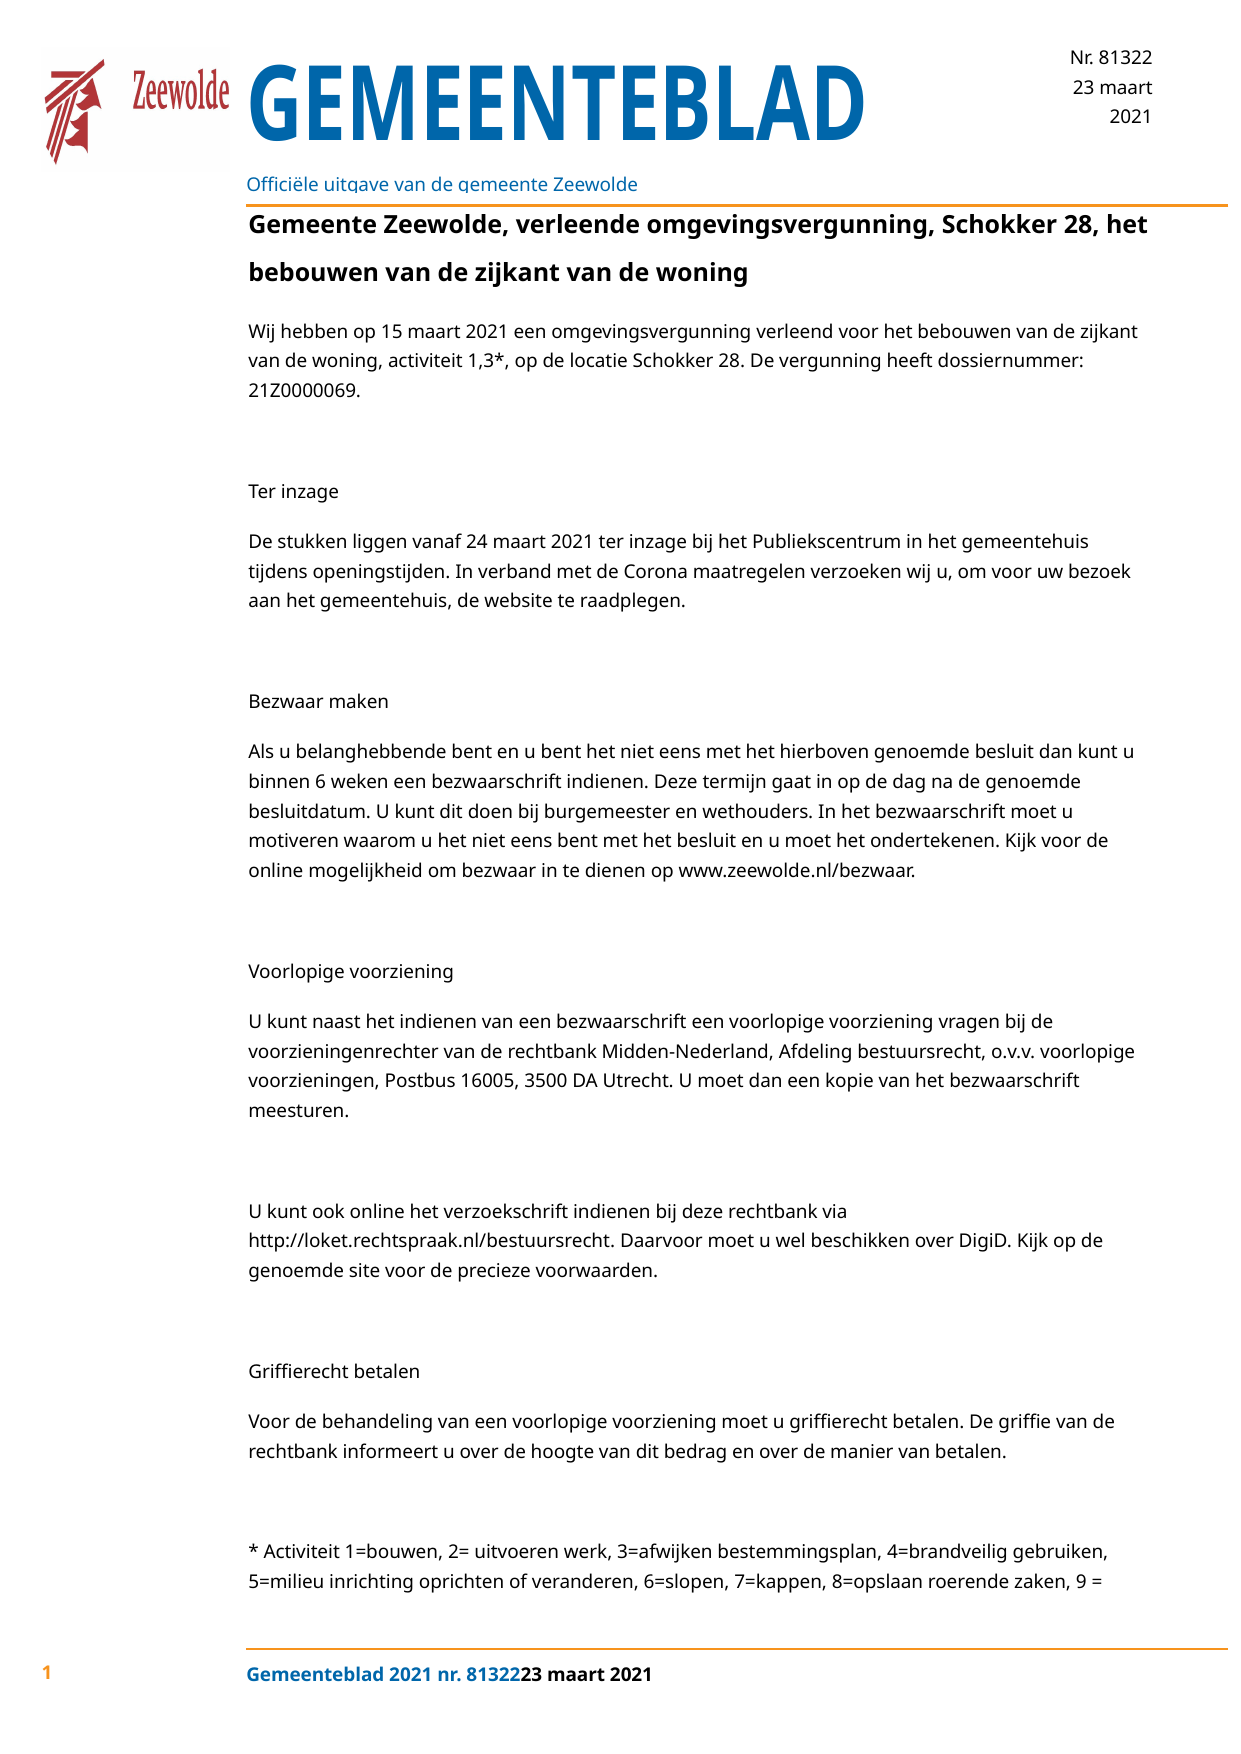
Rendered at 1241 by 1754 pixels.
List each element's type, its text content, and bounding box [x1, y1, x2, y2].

text U kunt ook online het verzoekschrift indienen bij deze rechtbank via http://loket.rechtspraak.nl/bestuursrecht. Daarvoor moet u wel beschikken over DigiD. Kijk op de genoemde site voor de precieze voorwaarden. [248, 1198, 1152, 1283]
text Gemeente Zeewolde, verleende omgevingsvergunning, Schokker 28, het bebouwen van de zijkant van de woning [248, 207, 1152, 288]
text Voor de behandeling van een voorlopige voorziening moet u griffierecht betalen. De griffie van de rechtbank informeert u over de hoogte van dit bedrag en over de manier van betalen. [248, 1408, 1152, 1464]
text Bezwaar maken [248, 688, 1152, 714]
text Griffierecht betalen [248, 1358, 1152, 1384]
text U kunt naast het indienen van een bezwaarschrift een voorlopige voorziening vragen bij de voorzieningenrechter van de rechtbank Midden-Nederland, Afdeling bestuursrecht, o.v.v. voorlopige voorzieningen, Postbus 16005, 3500 DA Utrecht. U moet dan een kopie van het bezwaarschrift meesturen. [248, 1008, 1152, 1123]
text * Activiteit 1=bouwen, 2= uitvoeren werk, 3=afwijken bestemmingsplan, 4=brandveilig gebruiken, 5=milieu inrichting oprichten of veranderen, 6=slopen, 7=kappen, 8=opslaan roerende zaken, 9 = [248, 1539, 1152, 1594]
text Ter inzage [248, 478, 1152, 504]
text Als u belanghebbende bent en u bent het niet eens met het hierboven genoemde besluit dan kunt u binnen 6 weken een bezwaarschrift indienen. Deze termijn gaat in op de dag na de genoemde besluitdatum. U kunt dit doen bij burgemeester en wethouders. In het bezwaarschrift moet u motiveren waarom u het niet eens bent met het besluit en u moet het ondertekenen. Kijk voor de online mogelijkheid om bezwaar in te dienen op www.zeewolde.nl/bezwaar. [248, 739, 1152, 883]
text Voorlopige voorziening [248, 958, 1152, 984]
picture [41, 47, 231, 172]
text Wij hebben op 15 maart 2021 een omgevingsvergunning verleend voor het bebouwen van de zijkant van de woning, activiteit 1,3*, op de locatie Schokker 28. De vergunning heeft dossiernummer: 21Z0000069. [248, 318, 1152, 403]
text De stukken liggen vanaf 24 maart 2021 ter inzage bij het Publiekscentrum in het gemeentehuis tijdens openingstijden. In verband met de Corona maatregelen verzoeken wij u, om voor uw bezoek aan het gemeentehuis, de website te raadplegen. [248, 528, 1152, 613]
